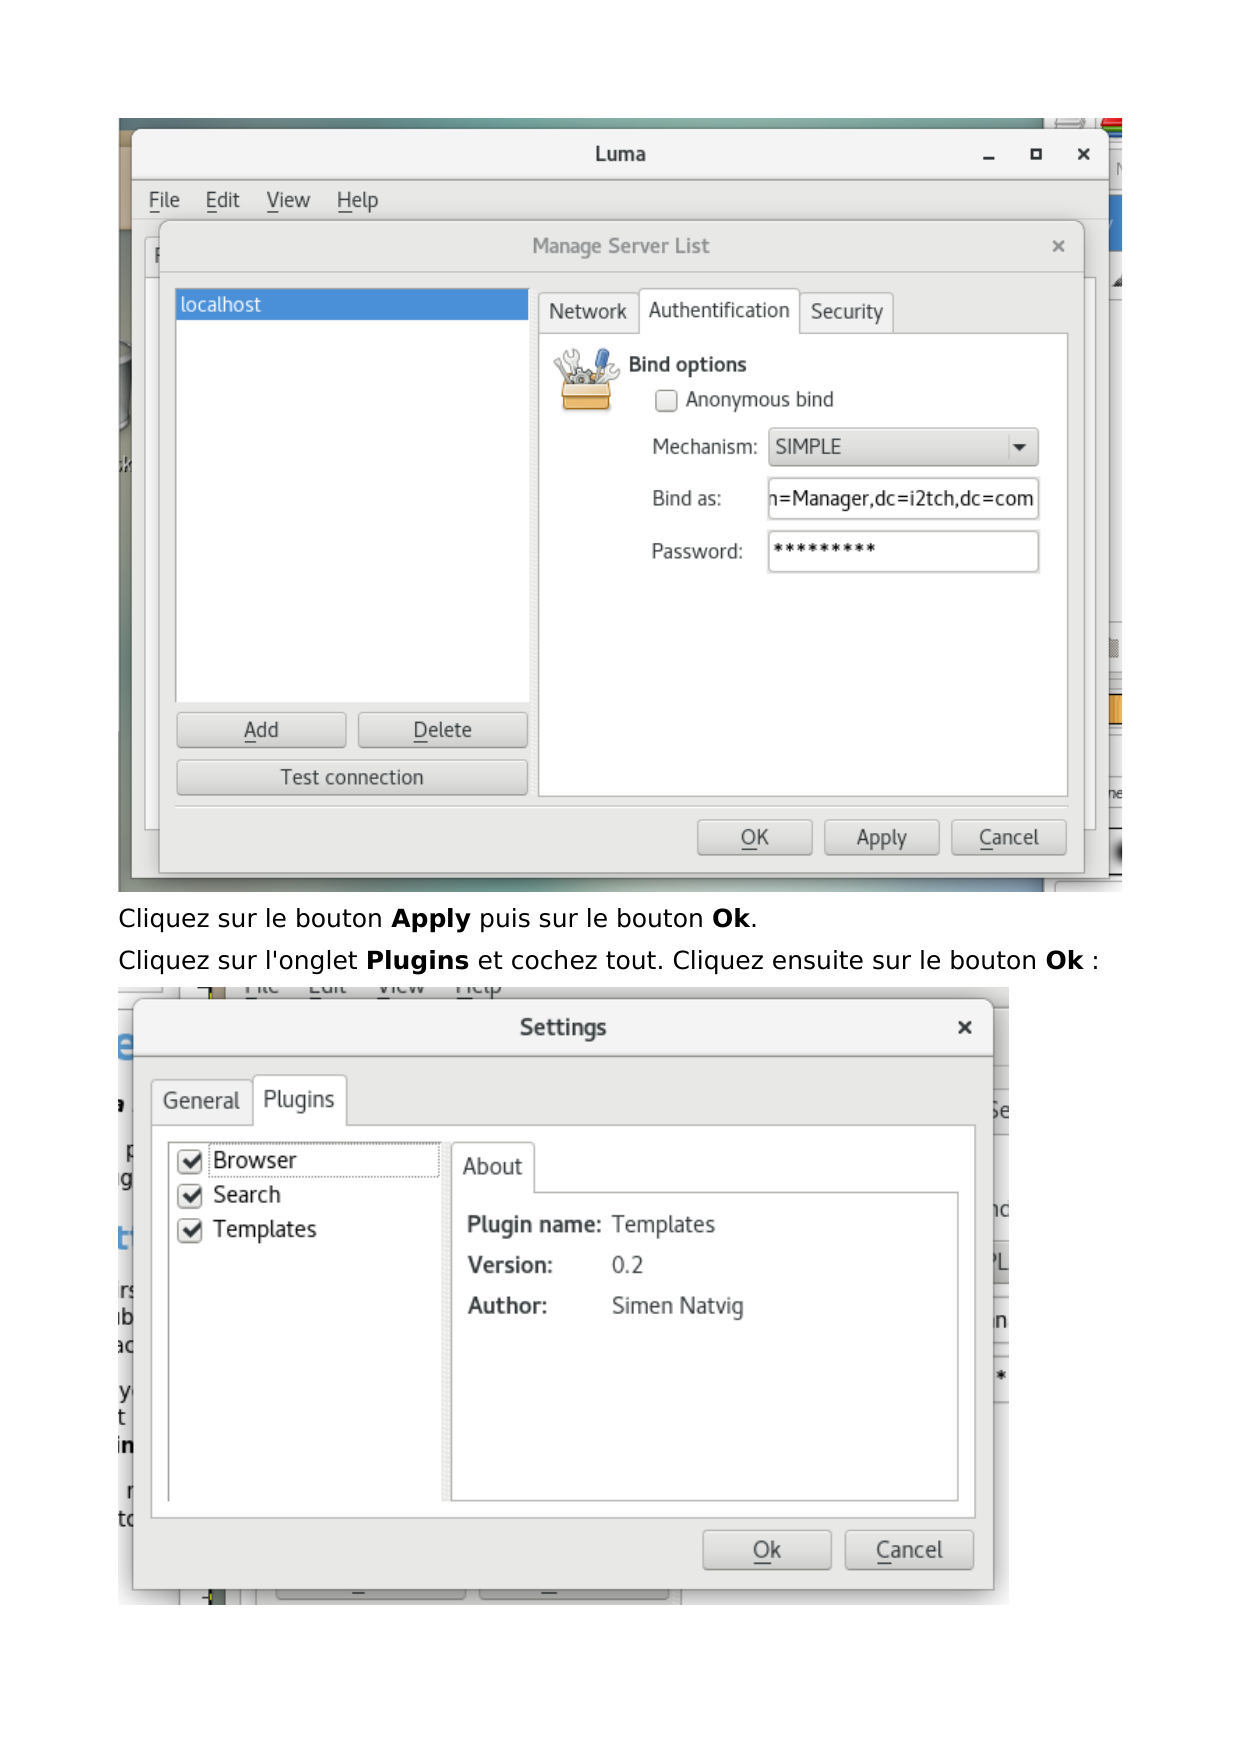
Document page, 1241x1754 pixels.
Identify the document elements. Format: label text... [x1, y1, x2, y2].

picture [118, 987, 1009, 1605]
text Cliquez sur l'onglet Plugins et cochez tout. Cliquez ensuite sur le bouton Ok : [118, 946, 1122, 975]
text Cliquez sur le bouton Apply puis sur le bouton Ok. [118, 904, 1122, 934]
picture [118, 118, 1123, 892]
